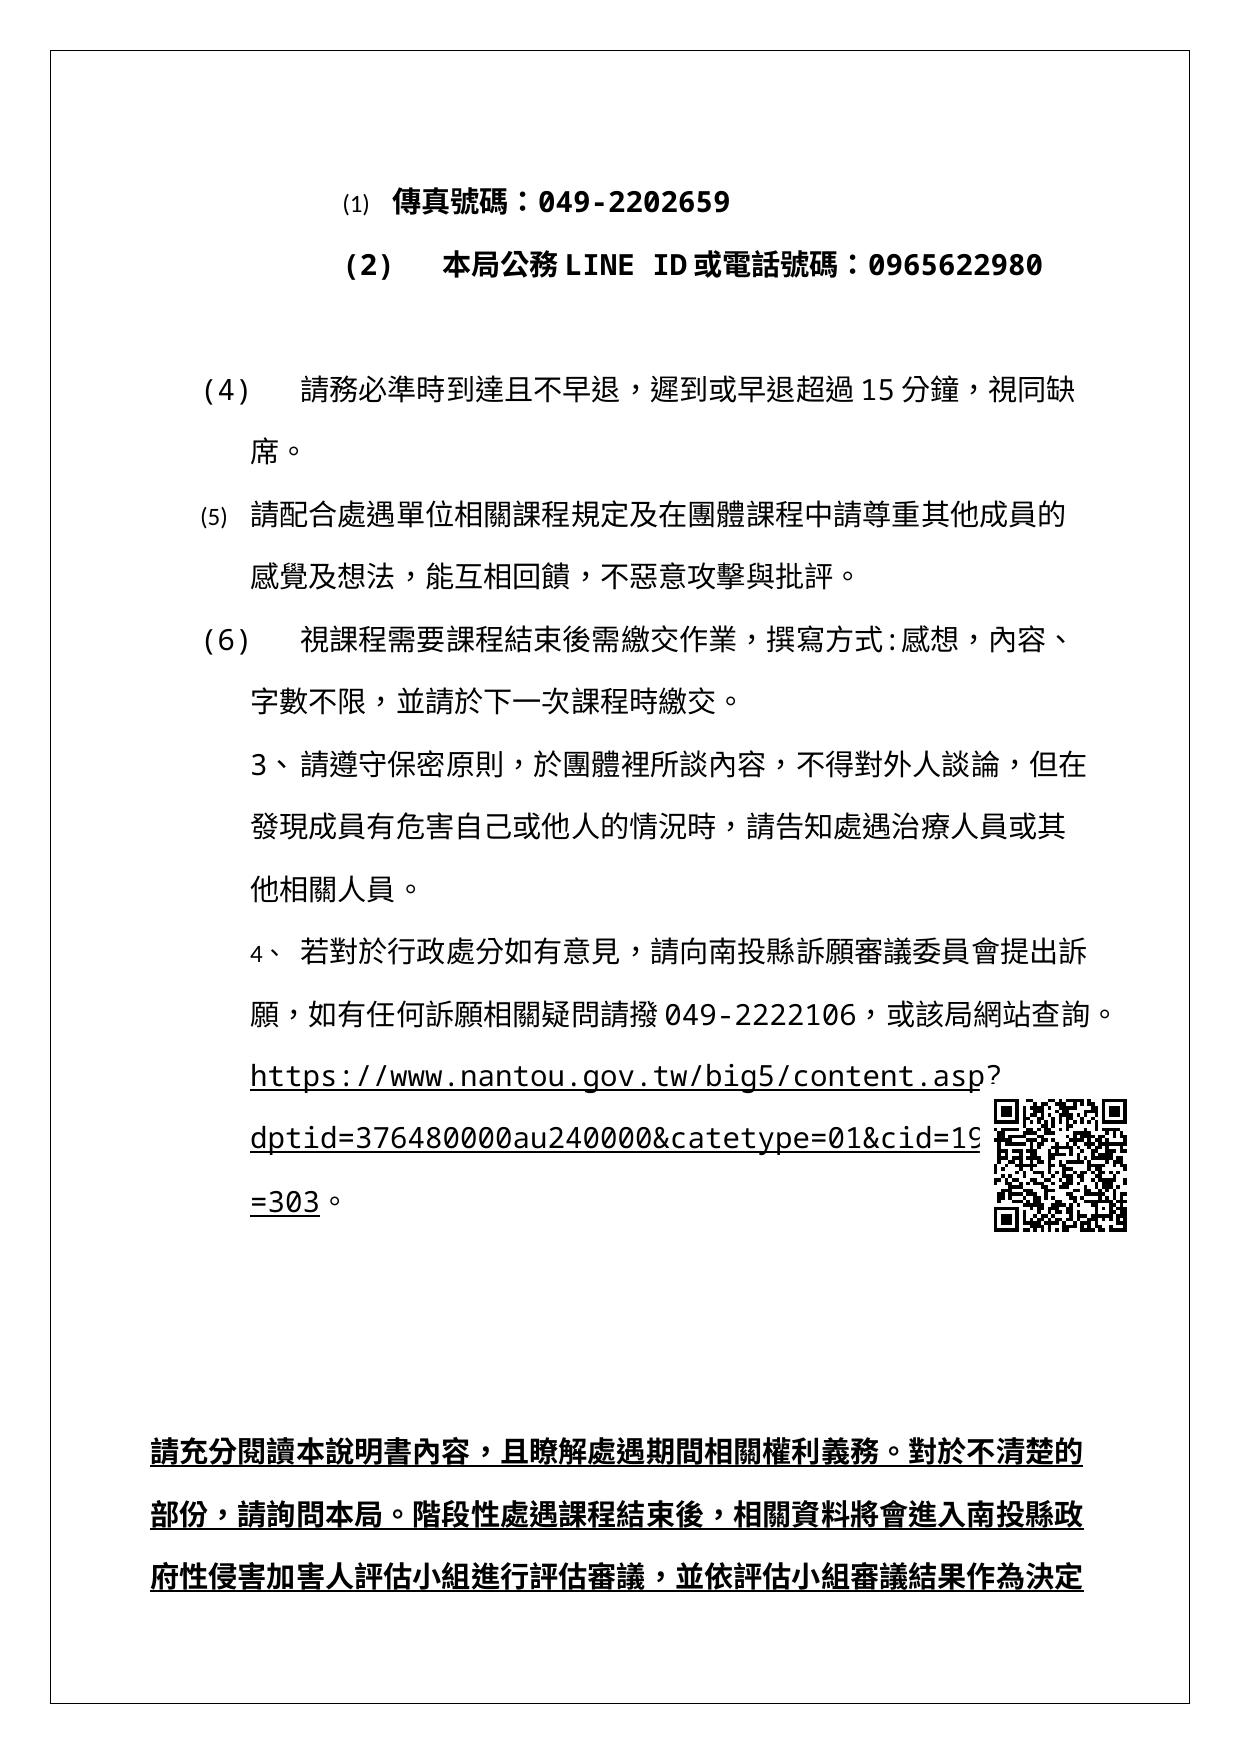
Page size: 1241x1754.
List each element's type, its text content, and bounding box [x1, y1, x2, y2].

list 本局公務LINE ID或電話號碼：0965622980 [342, 221, 1090, 283]
list 視課程需要課程結束後需繳交作業，撰寫方式:感想，內容、字數不限，並請於下一次課程時繳交。 [200, 596, 1090, 721]
list 請務必準時到達且不早退，遲到或早退超過15分鐘，視同缺席。 [200, 346, 1090, 471]
list 傳真號碼：049-2202659 [342, 158, 1090, 221]
list 請配合處遇單位相關課程規定及在團體課程中請尊重其他成員的感覺及想法，能互相回饋，不惡意攻擊與批評。 [200, 471, 1090, 596]
text https://www.nantou.gov.tw/big5/content.asp?dptid=376480000au240000&catetype=01&cid=199&cid1=303。 [250, 1153, 979, 1221]
list 若對於行政處分如有意見，請向南投縣訴願審議委員會提出訴願，如有任何訴願相關疑問請撥049-2222106，或該局網站查詢。 [250, 908, 1090, 1033]
text 請充分閱讀本說明書內容，且瞭解處遇期間相關權利義務。對於不清楚的部份，請詢問本局。階段性處遇課程結束後，相關資料將會進入南投縣政府性侵害加害人評估小組進行評估審議，並依評估小組審議結果作為決定 [150, 1408, 1090, 1596]
text https://www.nantou.gov.tw/big5/content.asp?dptid=376480000au240000&catetype=01&cid=199&cid1=303。 [250, 1033, 1090, 1089]
list 請遵守保密原則，於團體裡所談內容，不得對外人談論，但在發現成員有危害自己或他人的情況時，請告知處遇治療人員或其他相關人員。 [250, 721, 1090, 908]
text https://www.nantou.gov.tw/big5/content.asp?dptid=376480000au240000&catetype=01&cid=199&cid1=303。 [250, 1091, 979, 1151]
